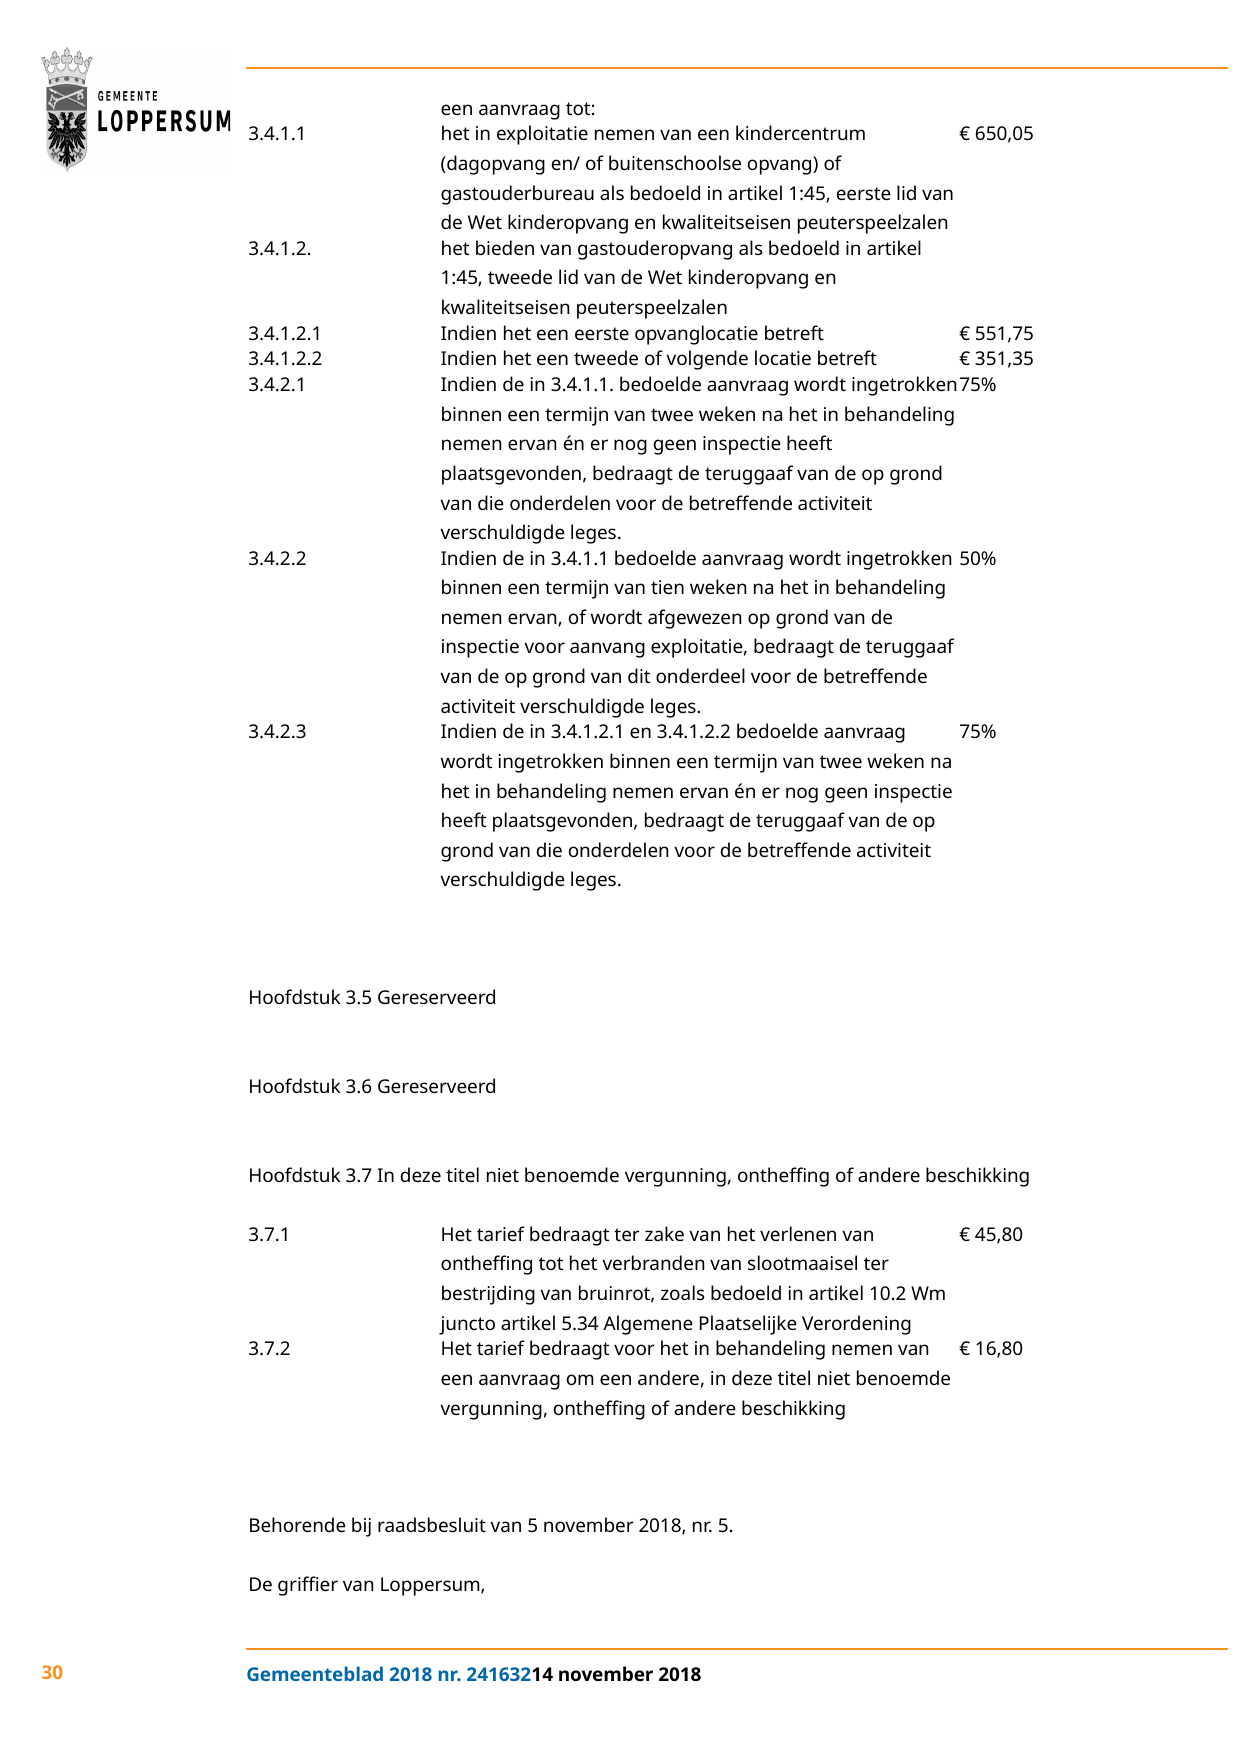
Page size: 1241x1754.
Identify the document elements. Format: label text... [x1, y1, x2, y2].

table_cell 75% [959, 371, 1152, 545]
table_cell € 551,75 [959, 320, 1152, 346]
table_cell Indien de in 3.4.1.1. bedoelde aanvraag wordt ingetrokken binnen een termijn van twee weken na het in behandeling nemen ervan én er nog geen inspectie heeft plaatsgevonden, bedraagt de teruggaaf van de op grond van die onderdelen voor de betreffende activiteit verschuldigde leges. [440, 371, 959, 545]
table_cell Indien de in 3.4.1.2.1 en 3.4.1.2.2 bedoelde aanvraag wordt ingetrokken binnen een termijn van twee weken na het in behandeling nemen ervan én er nog geen inspectie heeft plaatsgevonden, bedraagt de teruggaaf van de op grond van die onderdelen voor de betreffende activiteit verschuldigde leges. [440, 719, 959, 892]
table_cell 3.7.2 [248, 1336, 440, 1420]
text Behorende bij raadsbesluit van 5 november 2018, nr. 5. [248, 1512, 1152, 1538]
table_cell Indien het een tweede of volgende locatie betreft [440, 346, 959, 371]
text Hoofdstuk 3.5 Gereserveerd [248, 984, 1152, 1010]
picture [41, 47, 231, 172]
table_cell 3.4.2.3 [248, 719, 440, 892]
table_cell 50% [959, 545, 1152, 719]
text De griffier van Loppersum, [248, 1572, 1152, 1597]
table_cell 3.4.1.2.2 [248, 346, 440, 371]
text Hoofdstuk 3.6 Gereserveerd [248, 1073, 1152, 1099]
table_cell [959, 235, 1152, 320]
table_cell 3.4.1.2. [248, 235, 440, 320]
table_header een aanvraag tot: [440, 95, 959, 121]
table_cell het bieden van gastouderopvang als bedoeld in artikel 1:45, tweede lid van de Wet kinderopvang en kwaliteitseisen peuterspeelzalen [440, 235, 959, 320]
table_cell 3.4.1.1 [248, 121, 440, 235]
table_cell € 351,35 [959, 346, 1152, 371]
table_header [959, 95, 1152, 121]
table_header Het tarief bedraagt ter zake van het verlenen van ontheffing tot het verbranden van slootmaaisel ter bestrijding van bruinrot, zoals bedoeld in artikel 10.2 Wm juncto artikel 5.34 Algemene Plaatselijke Verordening [440, 1221, 959, 1336]
table_cell € 650,05 [959, 121, 1152, 235]
table_header 3.7.1 [248, 1221, 440, 1336]
table_cell € 16,80 [959, 1336, 1152, 1420]
table_cell 3.4.2.2 [248, 545, 440, 719]
text Hoofdstuk 3.7 In deze titel niet benoemde vergunning, ontheffing of andere beschikking [248, 1162, 1152, 1187]
table_cell 3.4.2.1 [248, 371, 440, 545]
table_cell 3.4.1.2.1 [248, 320, 440, 346]
table_header € 45,80 [959, 1221, 1152, 1336]
table_cell 75% [959, 719, 1152, 892]
table_cell Indien het een eerste opvanglocatie betreft [440, 320, 959, 346]
table_cell het in exploitatie nemen van een kindercentrum (dagopvang en/ of buitenschoolse opvang) of gastouderbureau als bedoeld in artikel 1:45, eerste lid van de Wet kinderopvang en kwaliteitseisen peuterspeelzalen [440, 121, 959, 235]
table_header [248, 95, 440, 121]
table_cell Indien de in 3.4.1.1 bedoelde aanvraag wordt ingetrokken binnen een termijn van tien weken na het in behandeling nemen ervan, of wordt afgewezen op grond van de inspectie voor aanvang exploitatie, bedraagt de teruggaaf van de op grond van dit onderdeel voor de betreffende activiteit verschuldigde leges. [440, 545, 959, 719]
table_cell Het tarief bedraagt voor het in behandeling nemen van een aanvraag om een andere, in deze titel niet benoemde vergunning, ontheffing of andere beschikking [440, 1336, 959, 1420]
